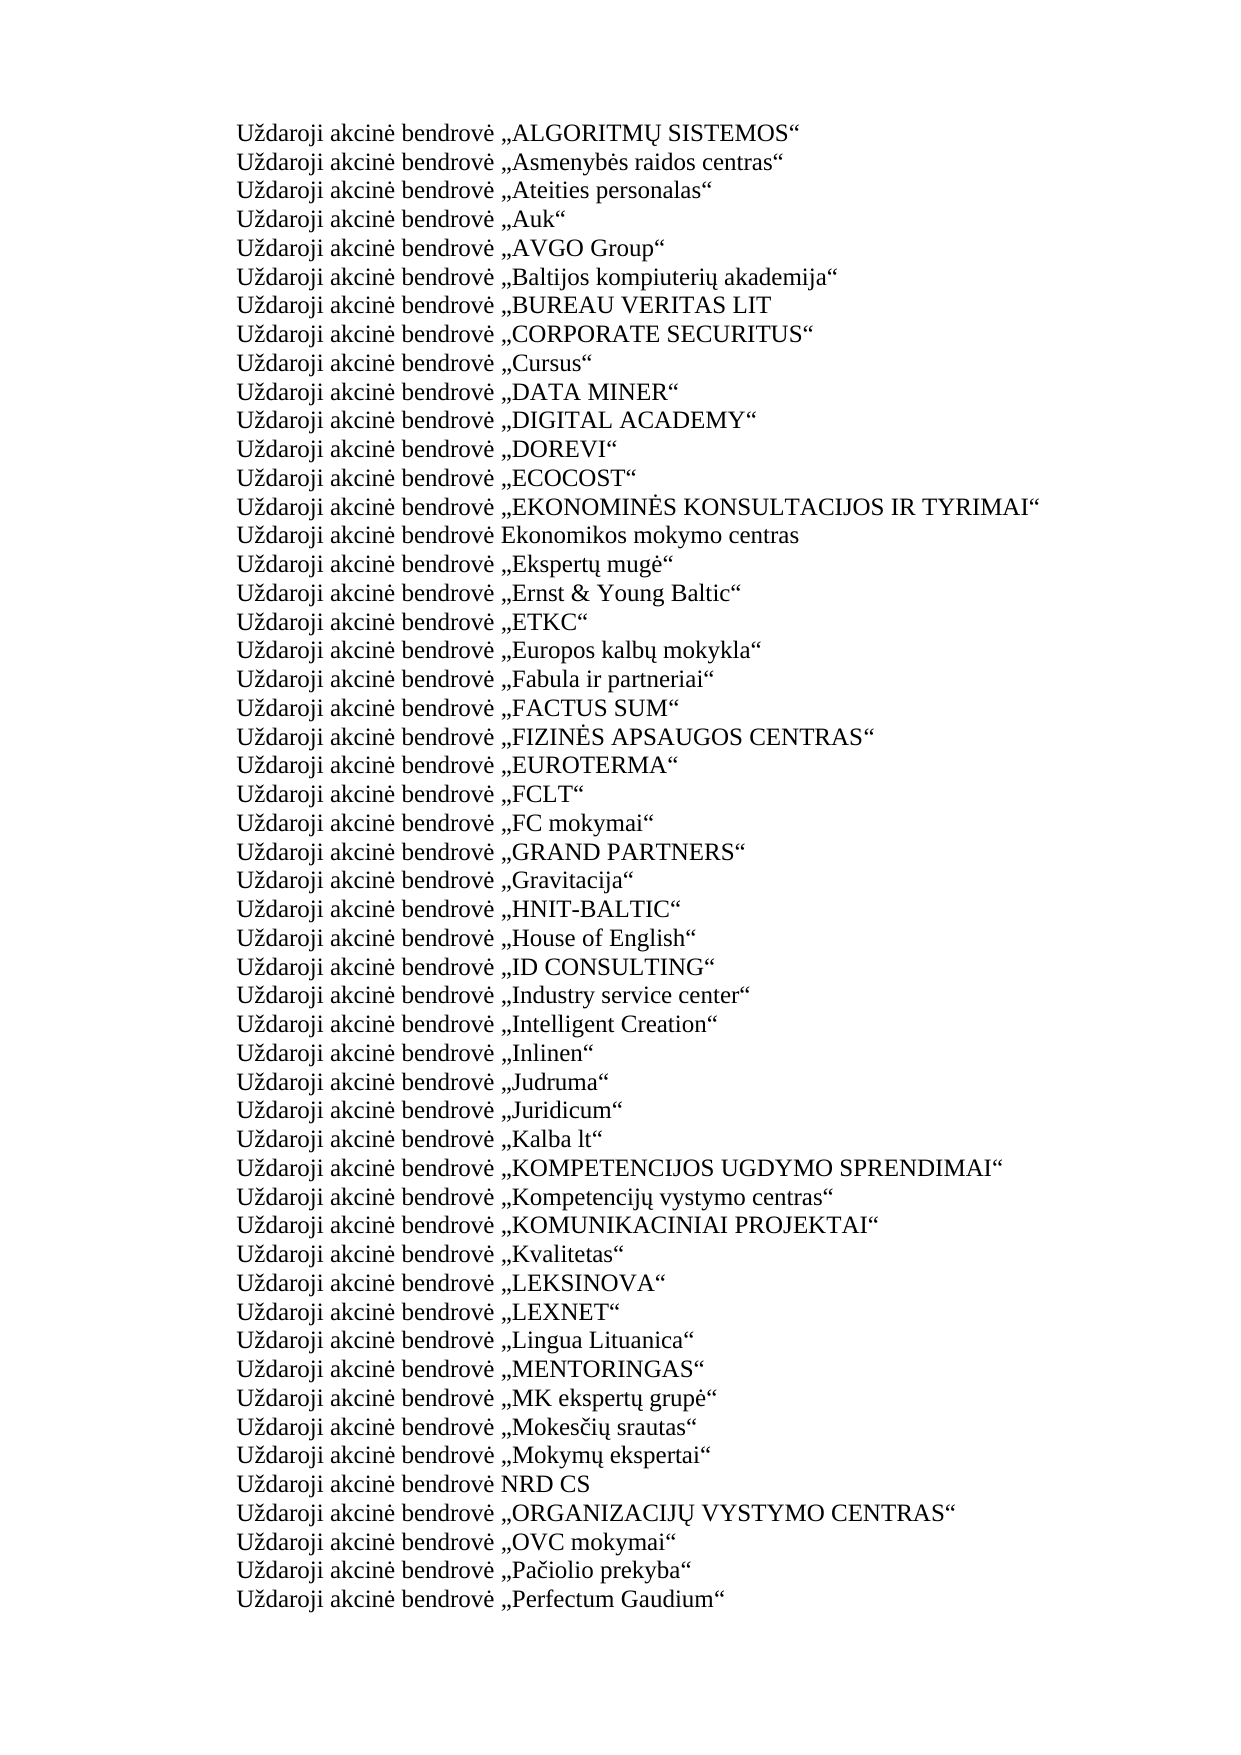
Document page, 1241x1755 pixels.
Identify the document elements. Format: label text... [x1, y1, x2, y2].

text Uždaroji akcinė bendrovė „Pačiolio prekyba“ [177, 1556, 1122, 1584]
text Uždaroji akcinė bendrovė „ETKC“ [177, 607, 1122, 636]
text Uždaroji akcinė bendrovė „KOMPETENCIJOS UGDYMO SPRENDIMAI“ [177, 1153, 1122, 1182]
text Uždaroji akcinė bendrovė „EUROTERMA“ [177, 751, 1122, 779]
text Uždaroji akcinė bendrovė „FIZINĖS APSAUGOS CENTRAS“ [177, 722, 1122, 751]
text Uždaroji akcinė bendrovė „FC mokymai“ [177, 808, 1122, 837]
text Uždaroji akcinė bendrovė „MK ekspertų grupė“ [177, 1383, 1122, 1412]
text Uždaroji akcinė bendrovė „Kvalitetas“ [177, 1239, 1122, 1268]
text Uždaroji akcinė bendrovė „ID CONSULTING“ [177, 952, 1122, 981]
text Uždaroji akcinė bendrovė „MENTORINGAS“ [177, 1354, 1122, 1383]
text Uždaroji akcinė bendrovė „FCLT“ [177, 779, 1122, 808]
text Uždaroji akcinė bendrovė „LEKSINOVA“ [177, 1268, 1122, 1297]
text Uždaroji akcinė bendrovė „Ekspertų mugė“ [177, 549, 1122, 578]
text Uždaroji akcinė bendrovė „Gravitacija“ [177, 866, 1122, 894]
text Uždaroji akcinė bendrovė „Europos kalbų mokykla“ [177, 636, 1122, 664]
text Uždaroji akcinė bendrovė „OVC mokymai“ [177, 1527, 1122, 1556]
text Uždaroji akcinė bendrovė „Ernst & Young Baltic“ [177, 578, 1122, 607]
text Uždaroji akcinė bendrovė „FACTUS SUM“ [177, 693, 1122, 722]
text Uždaroji akcinė bendrovė „Mokymų ekspertai“ [177, 1441, 1122, 1469]
text Uždaroji akcinė bendrovė „HNIT-BALTIC“ [177, 894, 1122, 923]
text Uždaroji akcinė bendrovė „Juridicum“ [177, 1096, 1122, 1124]
text Uždaroji akcinė bendrovė „ECOCOST“ [177, 463, 1122, 492]
text Uždaroji akcinė bendrovė „LEXNET“ [177, 1297, 1122, 1326]
text Uždaroji akcinė bendrovė „ALGORITMŲ SISTEMOS“ [177, 118, 1122, 147]
text Uždaroji akcinė bendrovė „Cursus“ [177, 348, 1122, 377]
text Uždaroji akcinė bendrovė „DOREVI“ [177, 434, 1122, 463]
text Uždaroji akcinė bendrovė „DATA MINER“ [177, 377, 1122, 406]
text Uždaroji akcinė bendrovė „Asmenybės raidos centras“ [177, 147, 1122, 176]
text Uždaroji akcinė bendrovė „Perfectum Gaudium“ [177, 1584, 1122, 1613]
text Uždaroji akcinė bendrovė „Mokesčių srautas“ [177, 1412, 1122, 1441]
text Uždaroji akcinė bendrovė „GRAND PARTNERS“ [177, 837, 1122, 866]
text Uždaroji akcinė bendrovė „Kompetencijų vystymo centras“ [177, 1182, 1122, 1211]
text Uždaroji akcinė bendrovė „AVGO Group“ [177, 233, 1122, 262]
text Uždaroji akcinė bendrovė „Auk“ [177, 204, 1122, 233]
text Uždaroji akcinė bendrovė „CORPORATE SECURITUS“ [177, 319, 1122, 348]
text Uždaroji akcinė bendrovė „Industry service center“ [177, 981, 1122, 1009]
text Uždaroji akcinė bendrovė „Judruma“ [177, 1067, 1122, 1096]
text Uždaroji akcinė bendrovė Ekonomikos mokymo centras [177, 521, 1122, 549]
text Uždaroji akcinė bendrovė NRD CS [177, 1469, 1122, 1498]
text Uždaroji akcinė bendrovė „House of English“ [177, 923, 1122, 952]
text Uždaroji akcinė bendrovė „BUREAU VERITAS LIT [177, 291, 1122, 319]
text Uždaroji akcinė bendrovė „Baltijos kompiuterių akademija“ [177, 262, 1122, 291]
text Uždaroji akcinė bendrovė „Lingua Lituanica“ [177, 1326, 1122, 1354]
text Uždaroji akcinė bendrovė „Intelligent Creation“ [177, 1009, 1122, 1038]
text Uždaroji akcinė bendrovė „ORGANIZACIJŲ VYSTYMO CENTRAS“ [177, 1498, 1122, 1527]
text Uždaroji akcinė bendrovė „DIGITAL ACADEMY“ [177, 406, 1122, 434]
text Uždaroji akcinė bendrovė „KOMUNIKACINIAI PROJEKTAI“ [177, 1211, 1122, 1239]
text Uždaroji akcinė bendrovė „Kalba lt“ [177, 1124, 1122, 1153]
text Uždaroji akcinė bendrovė „Inlinen“ [177, 1038, 1122, 1067]
text Uždaroji akcinė bendrovė „EKONOMINĖS KONSULTACIJOS IR TYRIMAI“ [177, 492, 1122, 521]
text Uždaroji akcinė bendrovė „Fabula ir partneriai“ [177, 664, 1122, 693]
text Uždaroji akcinė bendrovė „Ateities personalas“ [177, 176, 1122, 204]
